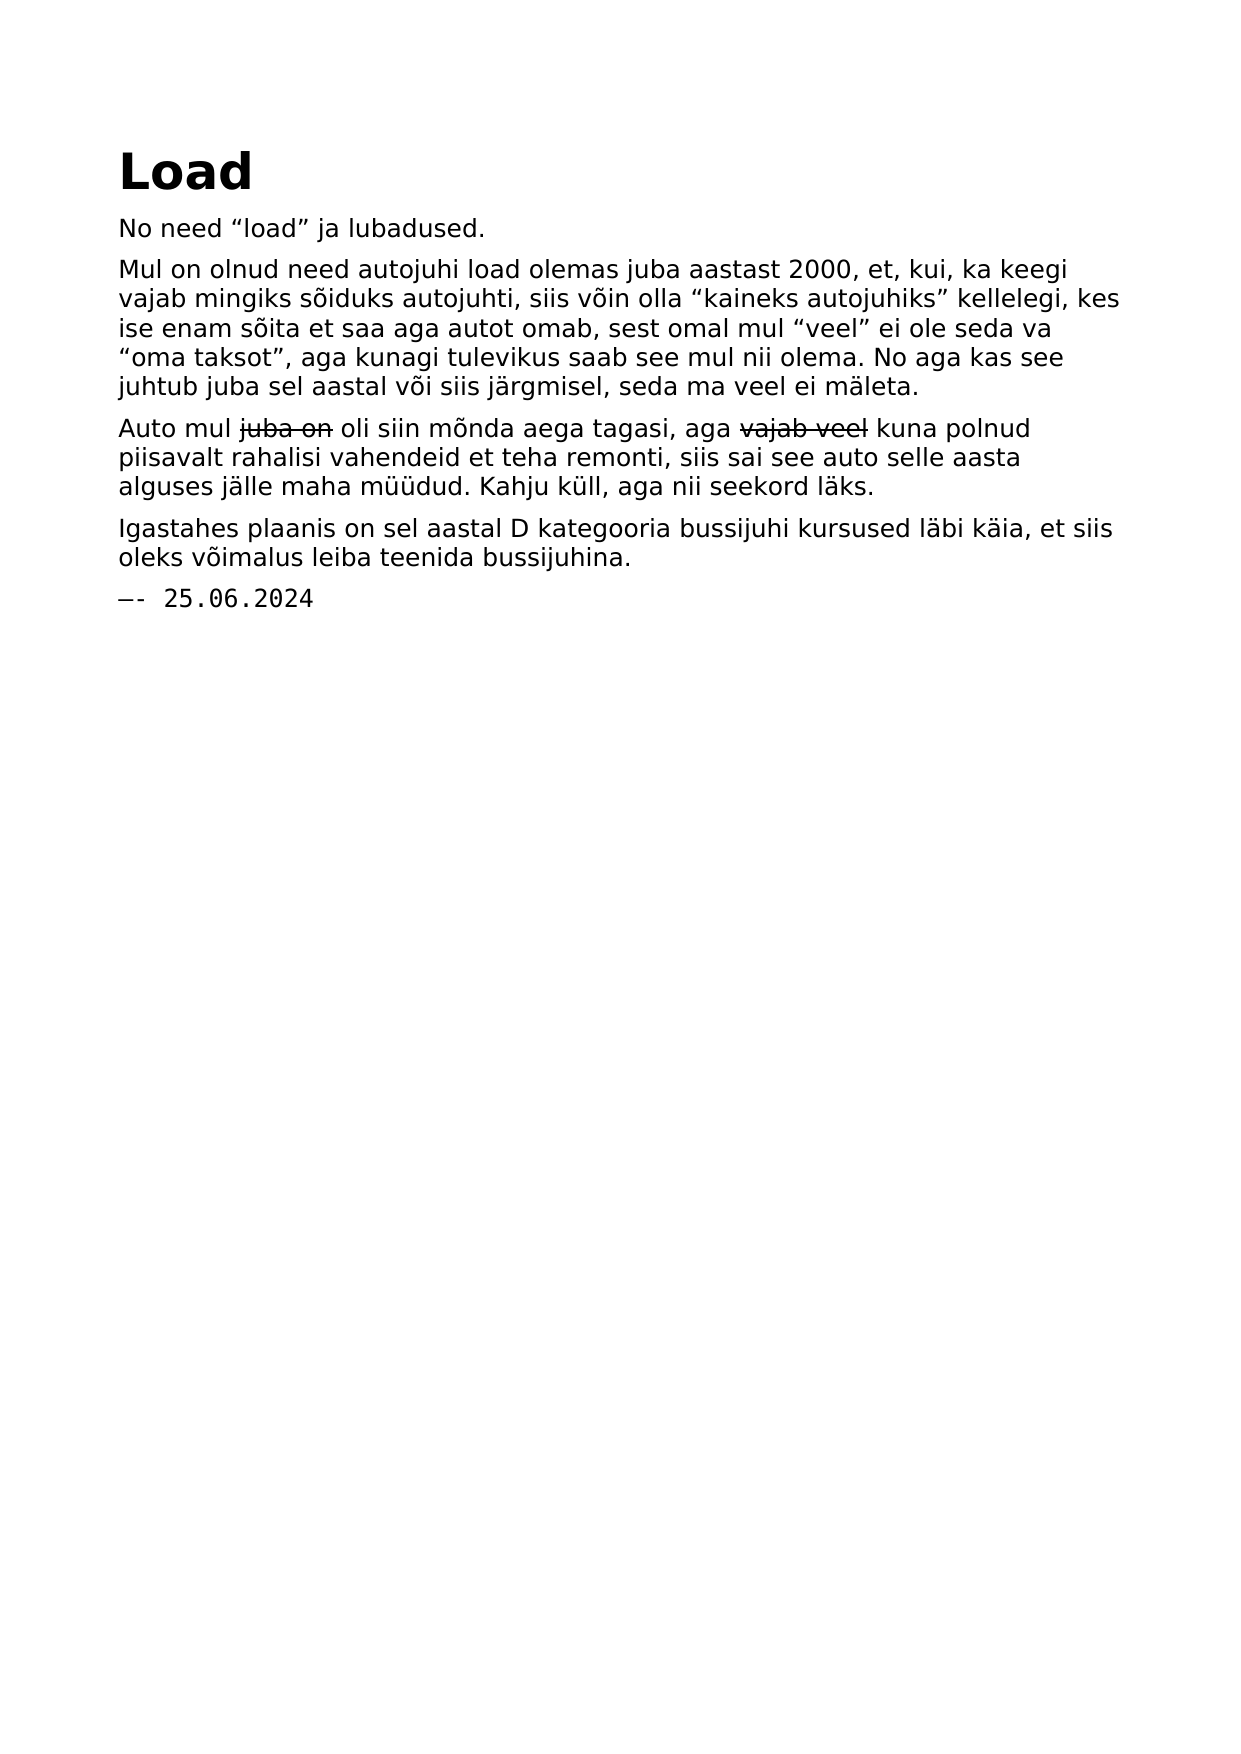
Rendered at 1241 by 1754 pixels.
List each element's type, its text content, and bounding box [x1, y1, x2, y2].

text Igastahes plaanis on sel aastal D kategooria bussijuhi kursused läbi käia, et siis oleks võimalus leiba teenida bussijuhina. [118, 514, 1122, 572]
text No need “load” ja lubadused. [118, 214, 1122, 243]
text Auto mul juba on oli siin mõnda aega tagasi, aga vajab veel kuna polnud piisavalt rahalisi vahendeid et teha remonti, siis sai see auto selle aasta alguses jälle maha müüdud. Kahju küll, aga nii seekord läks. [118, 414, 1122, 501]
text Mul on olnud need autojuhi load olemas juba aastast 2000, et, kui, ka keegi vajab mingiks sõiduks autojuhti, siis võin olla “kaineks autojuhiks” kellelegi, kes ise enam sõita et saa aga autot omab, sest omal mul “veel” ei ole seda va “oma taksot”, aga kunagi tulevikus saab see mul nii olema. No aga kas see juhtub juba sel aastal või siis järgmisel, seda ma veel ei mäleta. [118, 256, 1122, 401]
subtitle Load [118, 143, 1122, 201]
text —- 25.06.2024 [118, 585, 1122, 614]
